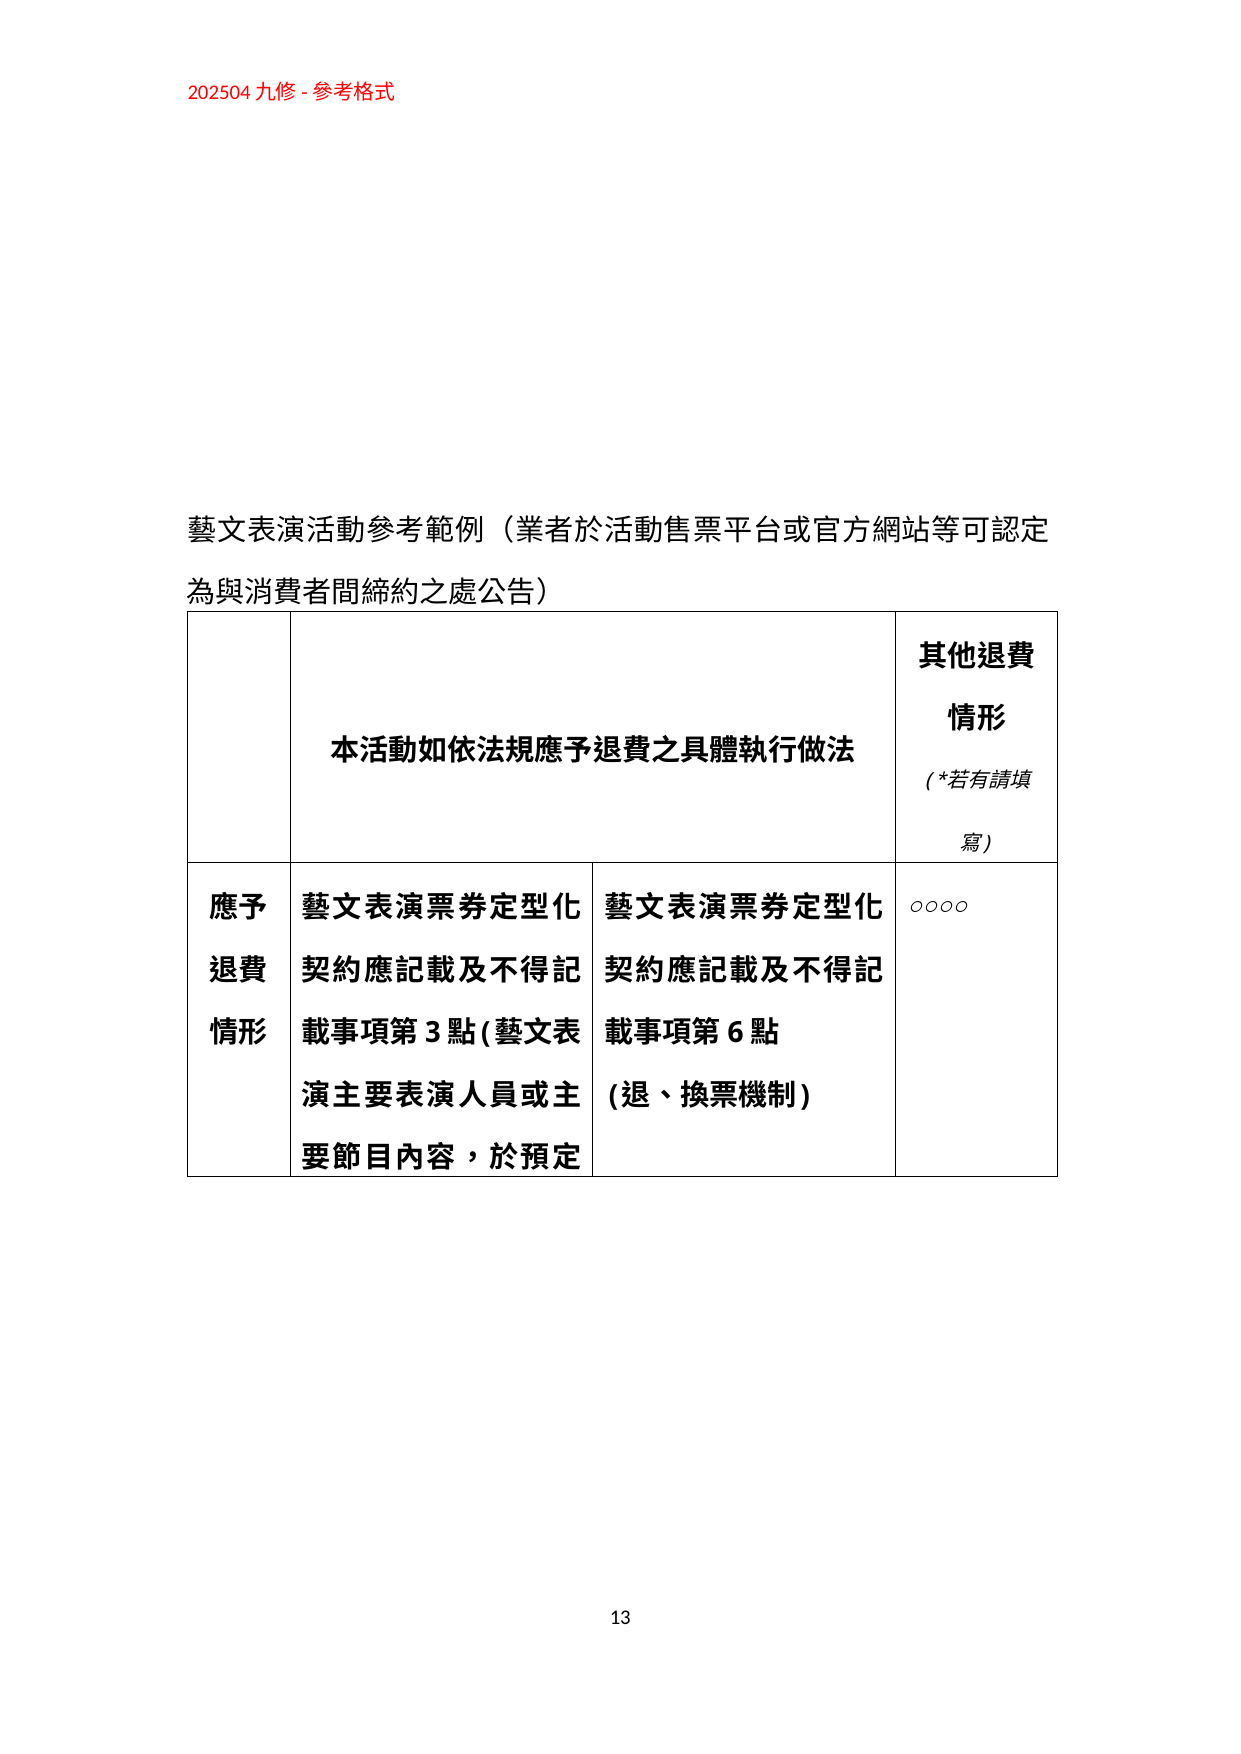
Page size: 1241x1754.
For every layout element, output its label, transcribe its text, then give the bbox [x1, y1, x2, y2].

text 藝文表演活動參考範例（業者於活動售票平台或官方網站等可認定為與消費者間締約之處公告） [186, 486, 1053, 611]
table_header 本活動如依法規應予退費之具體執行做法 [291, 612, 895, 862]
table_header 其他退費 情形 (*若有請填寫) [896, 612, 1057, 862]
table_cell 藝文表演票券定型化契約應記載及不得記載事項第3點(藝文表演主要表演人員或主要節目內容，於預定 [291, 863, 592, 1176]
table_cell 應予退費情形 [188, 863, 290, 1176]
table_cell ○○○○ [896, 863, 1057, 1176]
table_cell 藝文表演票券定型化契約應記載及不得記載事項第6點 (退、換票機制) [593, 863, 895, 1176]
table_header [188, 612, 290, 862]
